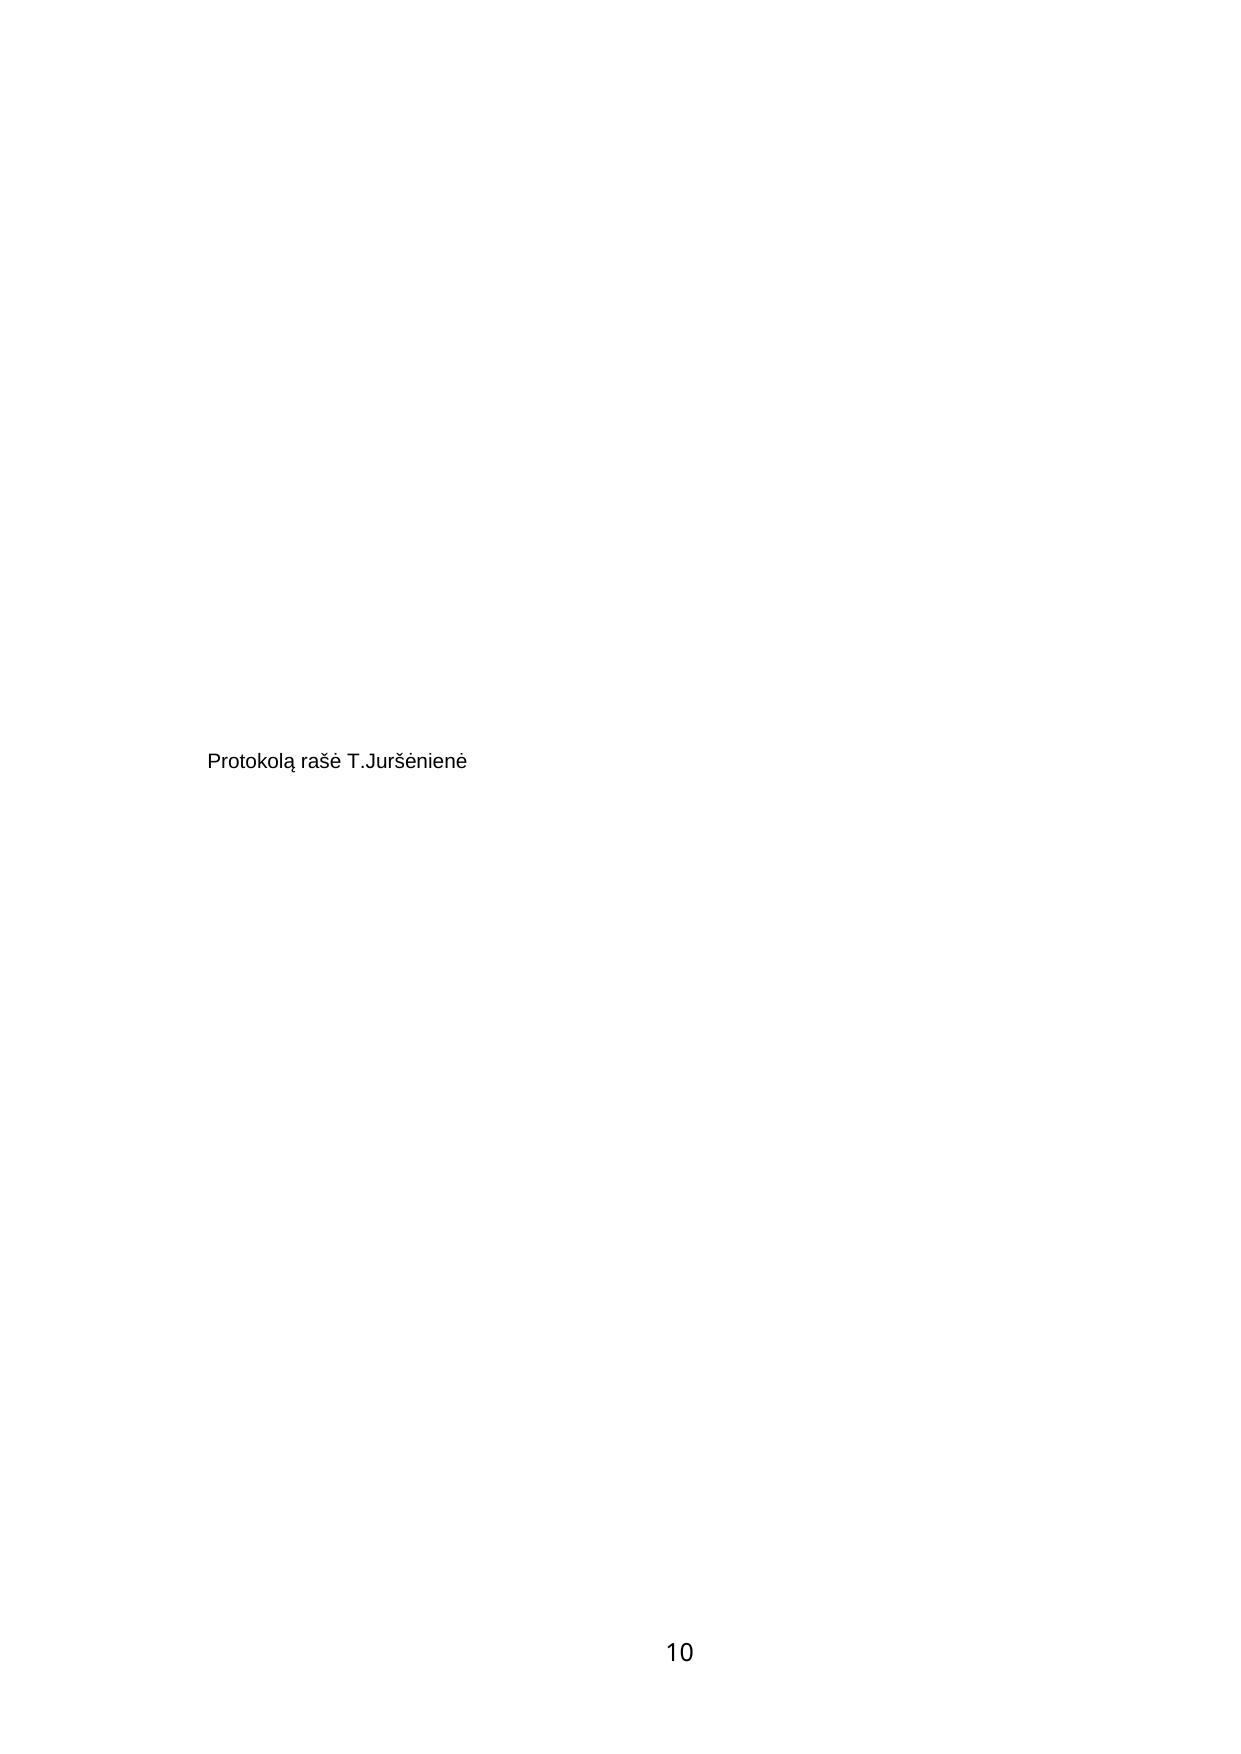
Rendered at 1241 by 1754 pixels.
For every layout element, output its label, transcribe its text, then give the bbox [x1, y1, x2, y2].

text Protokolą rašė T.Juršėnienė [207, 749, 1152, 773]
